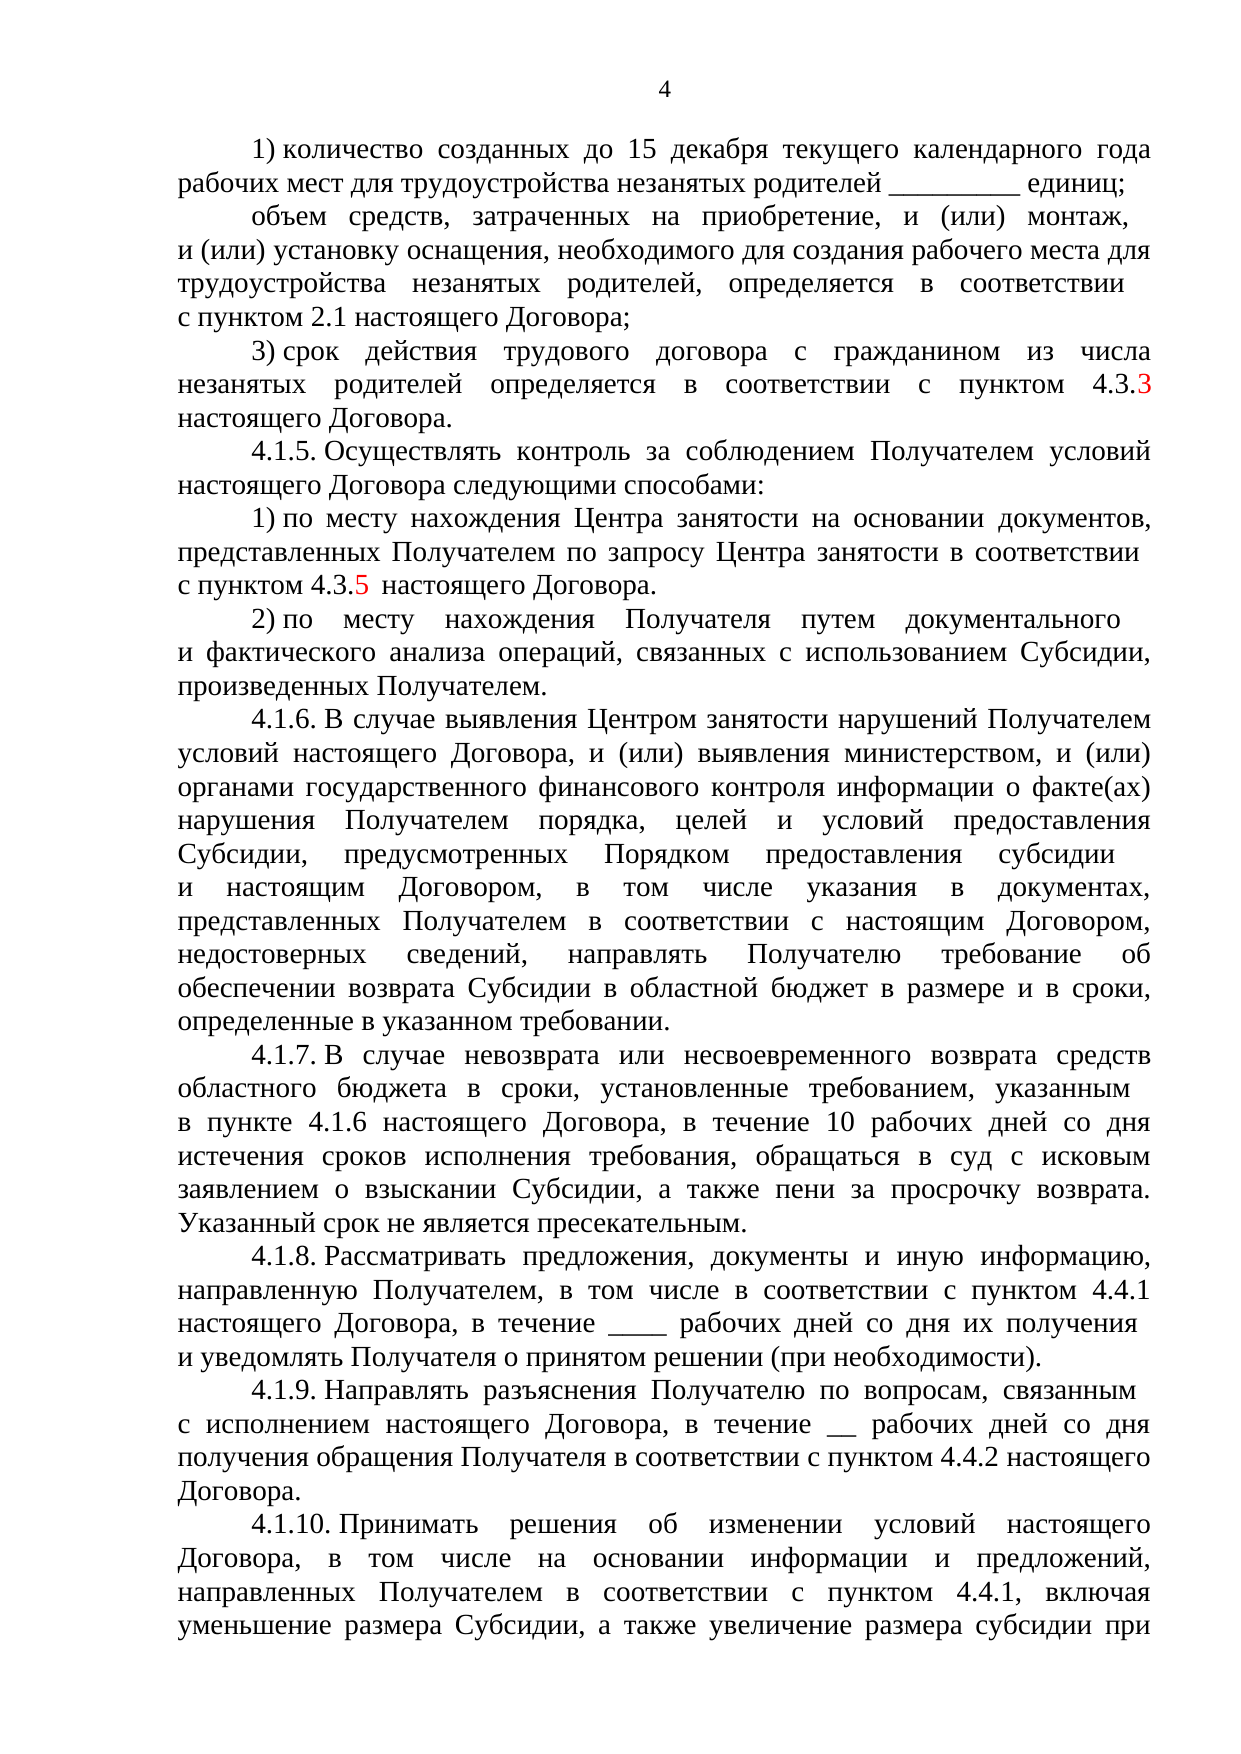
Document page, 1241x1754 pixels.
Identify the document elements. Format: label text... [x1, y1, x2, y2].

text 4.1.8. Рассматривать предложения, документы и иную информацию, направленную Получателем, в том числе в соответствии с пунктом 4.4.1 настоящего Договора, в течение ____ рабочих дней со дня их получения и уведомлять Получателя о принятом решении (при необходимости). [177, 1238, 1152, 1372]
text 4.1.7. В случае невозврата или несвоевременного возврата средств областного бюджета в сроки, установленные требованием, указанным в пункте 4.1.6 настоящего Договора, в течение 10 рабочих дней со дня истечения сроков исполнения требования, обращаться в суд с исковым заявлением о взыскании Субсидии, а также пени за просрочку возврата. Указанный срок не является пресекательным. [177, 1037, 1152, 1238]
text 4.1.5. Осуществлять контроль за соблюдением Получателем условий настоящего Договора следующими способами: [177, 433, 1152, 500]
text 2) по месту нахождения Получателя путем документального и фактического анализа операций, связанных с использованием Субсидии, произведенных Получателем. [177, 601, 1152, 702]
text 3) срок действия трудового договора с гражданином из числа незанятых родителей определяется в соответствии с пунктом 4.3.3 настоящего Договора. [177, 333, 1152, 433]
text объем средств, затраченных на приобретение, и (или) монтаж, и (или) установку оснащения, необходимого для создания рабочего места для трудоустройства незанятых родителей, определяется в соответствии с пунктом 2.1 настоящего Договора; [177, 198, 1152, 333]
text 4.1.10. Принимать решения об изменении условий настоящего Договора, в том числе на основании информации и предложений, направленных Получателем в соответствии с пунктом 4.4.1, включая уменьшение размера Субсидии, а также увеличение размера субсидии при [177, 1507, 1152, 1641]
text 1) количество созданных до 15 декабря текущего календарного года рабочих мест для трудоустройства незанятых родителей _________ единиц; [177, 131, 1152, 198]
text 4.1.6. В случае выявления Центром занятости нарушений Получателем условий настоящего Договора, и (или) выявления министерством, и (или) органами государственного финансового контроля информации о факте(ах) нарушения Получателем порядка, целей и условий предоставления Субсидии, предусмотренных Порядком предоставления субсидии и настоящим Договором, в том числе указания в документах, представленных Получателем в соответствии с настоящим Договором, недостоверных сведений, направлять Получателю требование об обеспечении возврата Субсидии в областной бюджет в размере и в сроки, определенные в указанном требовании. [177, 702, 1152, 1037]
text 1) по месту нахождения Центра занятости на основании документов, представленных Получателем по запросу Центра занятости в соответствии с пунктом 4.3.5 настоящего Договора. [177, 500, 1152, 601]
text 4.1.9. Направлять разъяснения Получателю по вопросам, связанным с исполнением настоящего Договора, в течение __ рабочих дней со дня получения обращения Получателя в соответствии с пунктом 4.4.2 настоящего Договора. [177, 1372, 1152, 1507]
